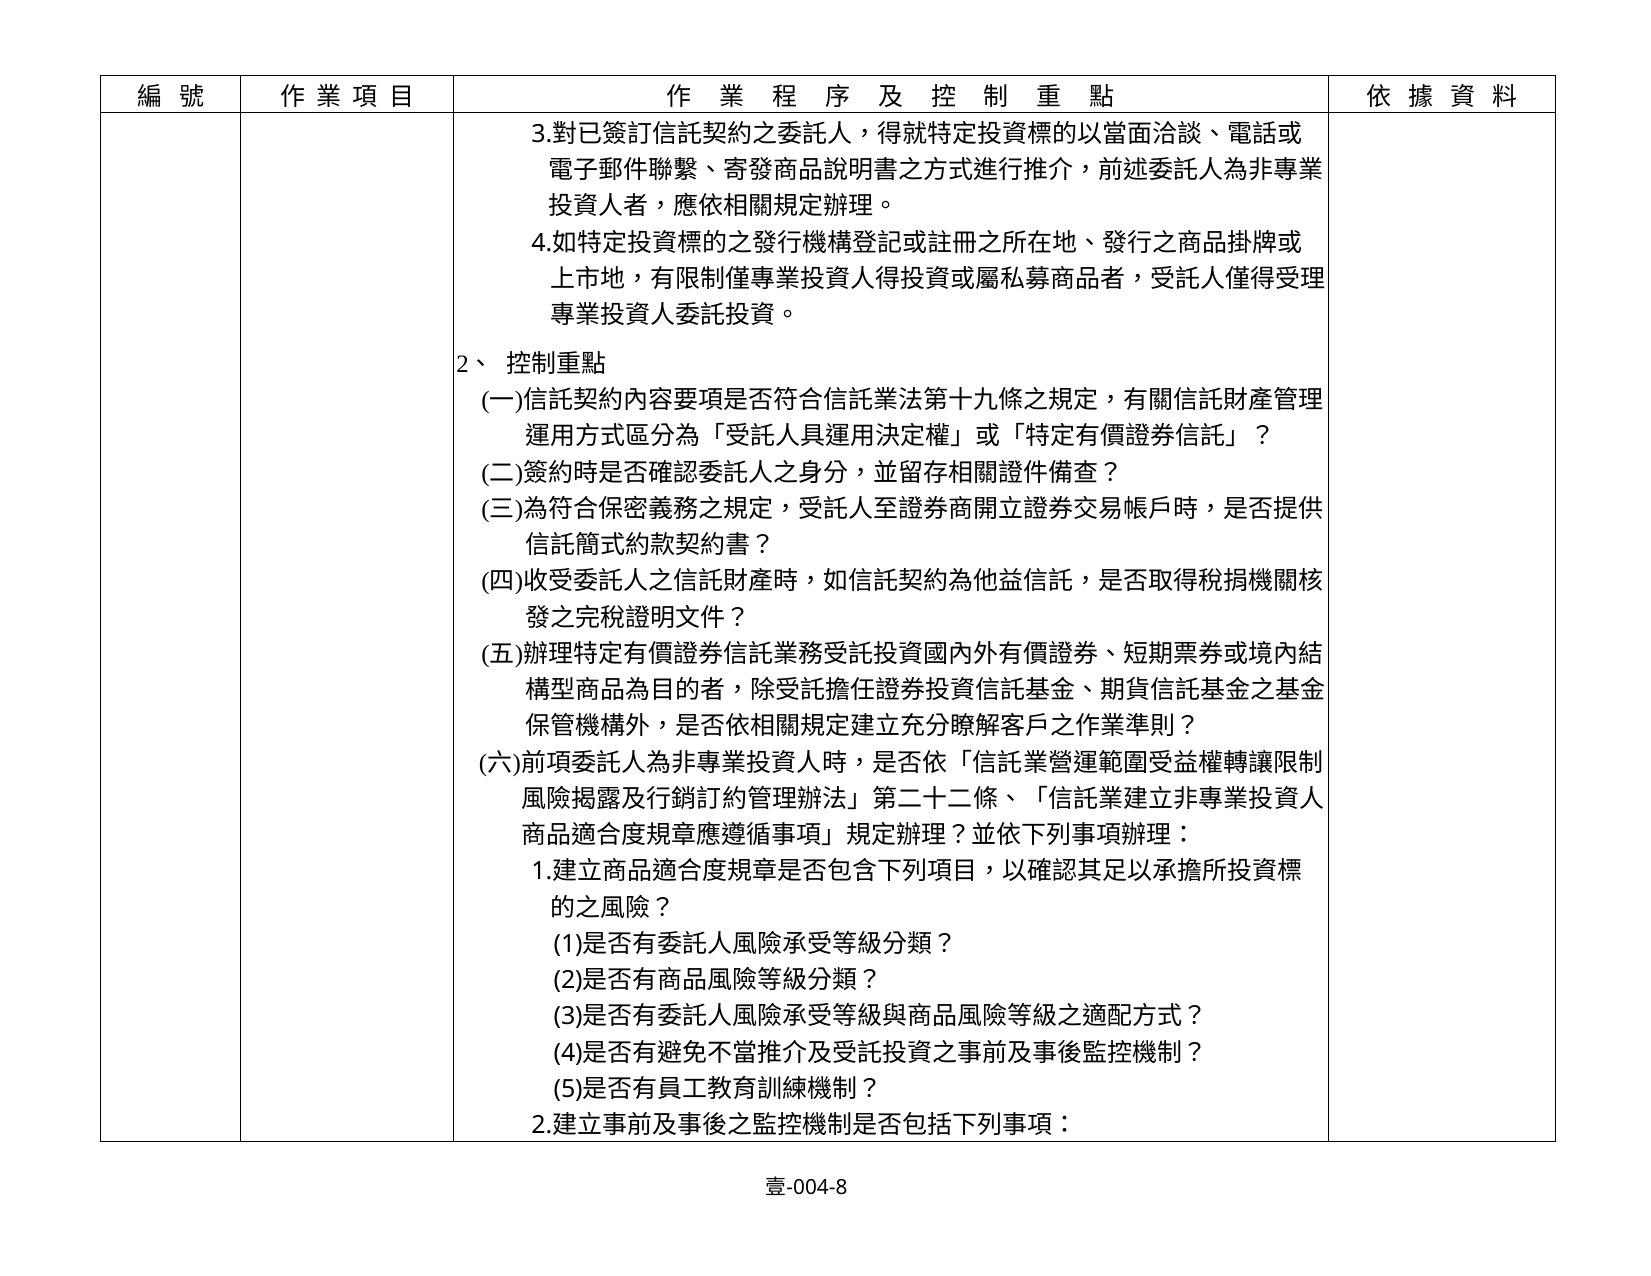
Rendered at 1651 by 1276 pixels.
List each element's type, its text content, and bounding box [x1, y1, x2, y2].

table_header 作 業 項 目 [241, 76, 453, 112]
table_cell [1329, 113, 1555, 1141]
table_cell 3.對已簽訂信託契約之委託人，得就特定投資標的以當面洽談、電話或電子郵件聯繫、寄發商品說明書之方式進行推介，前述委託人為非專業投資人者，應依相關規定辦理。 4.如特定投資標的之發行機構登記或註冊之所在地、發行之商品掛牌或上市地，有限制僅專業投資人得投資或屬私募商品者，受託人僅得受理專業投資人委託投資。 控制重點 (一)信託契約內容要項是否符合信託業法第十九條之規定，有關信託財產管理運用方式區分為「受託人具運用決定權」或「特定有價證券信託」？ (二)簽約時是否確認委託人之身分，並留存相關證件備查？ (三)為符合保密義務之規定，受託人至證券商開立證券交易帳戶時，是否提供信託簡式約款契約書？ (四)收受委託人之信託財產時，如信託契約為他益信託，是否取得稅捐機關核發之完稅證明文件？ (五)辦理特定有價證券信託業務受託投資國內外有價證券、短期票券或境內結構型商品為目的者，除受託擔任證券投資信託基金、期貨信託基金之基金保管機構外，是否依相關規定建立充分瞭解客戶之作業準則？ (六)前項委託人為非專業投資人時，是否依「信託業營運範圍受益權轉讓限制風險揭露及行銷訂約管理辦法」第二十二條、「信託業建立非專業投資人商品適合度規章應遵循事項」規定辦理？並依下列事項辦理： 1.建立商品適合度規章是否包含下列項目，以確認其足以承擔所投資標的之風險？ (1)是否有委託人風險承受等級分類？ (2)是否有商品風險等級分類？ (3)是否有委託人風險承受等級與商品風險等級之適配方式？ (4)是否有避免不當推介及受託投資之事前及事後監控機制？ (5)是否有員工教育訓練機制？ 2.建立事前及事後之監控機制是否包括下列事項： [454, 113, 1328, 1141]
table_header 編 號 [101, 76, 240, 112]
table_header 作 業 程 序 及 控 制 重 點 [454, 76, 1328, 112]
table_header 依 據 資 料 [1329, 76, 1555, 112]
table_cell [101, 113, 240, 1141]
table_cell [241, 113, 453, 1141]
table_header [178, 0, 211, 17]
